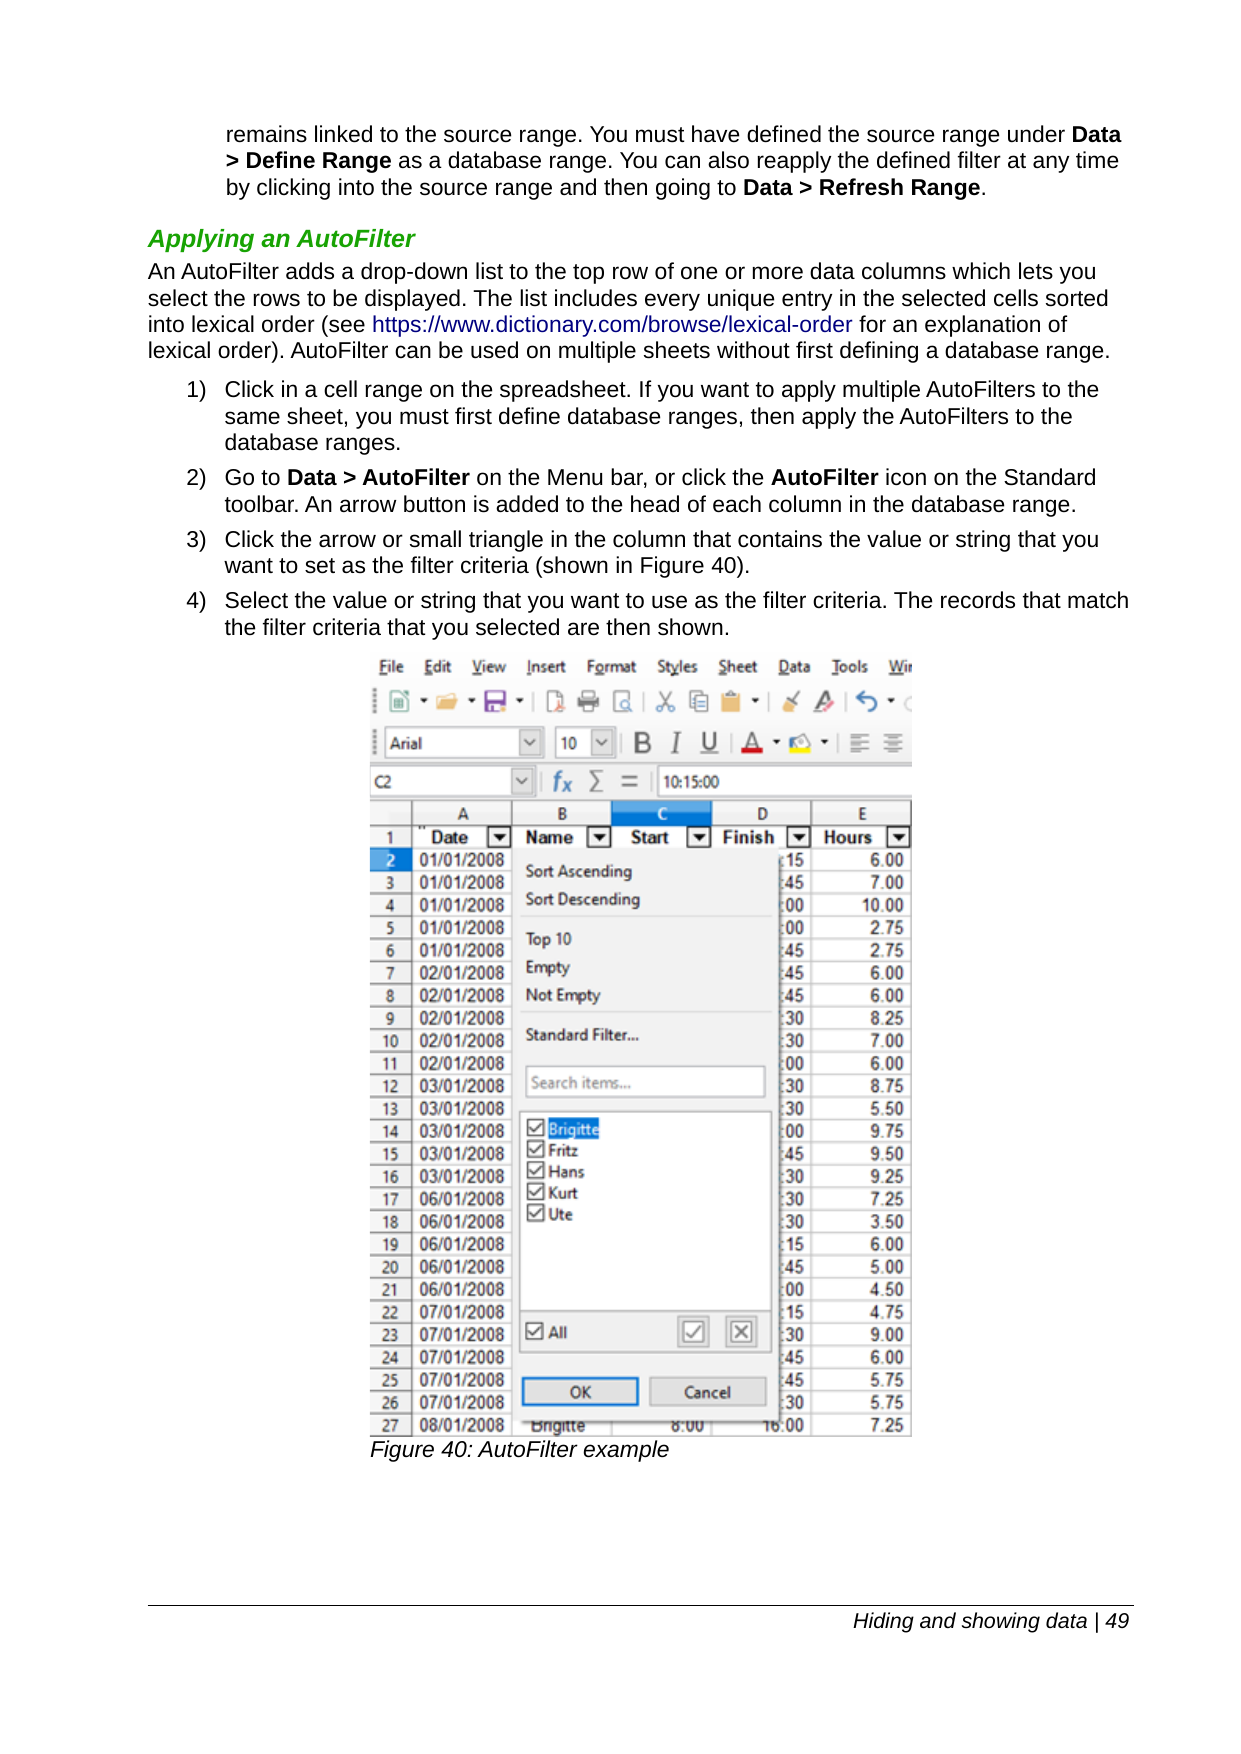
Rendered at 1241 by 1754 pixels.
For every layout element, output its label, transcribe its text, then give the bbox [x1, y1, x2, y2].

subtitle Applying an AutoFilter [148, 224, 1134, 252]
list Select the value or string that you want to use as the filter criteria. The records that match the filter criteria that you selected are then shown. [207, 587, 1134, 640]
list Click in a cell range on the spreadsheet. If you want to apply multiple AutoFilters to the same sheet, you must first define database ranges, then apply the AutoFilters to the database ranges. [207, 376, 1134, 455]
text Figure 40: AutoFilter example [370, 1437, 912, 1463]
list remains linked to the source range. You must have defined the source range under Data > Define Range as a database range. You can also reapply the defined filter at any time by clicking into the source range and then going to Data > Refresh Range. [185, 118, 1134, 203]
list Go to Data > AutoFilter on the Menu bar, or click the AutoFilter icon on the Standard toolbar. An arrow button is added to the head of each column in the database range. [207, 464, 1134, 517]
picture [369, 652, 912, 1437]
list Click the arrow or small triangle in the column that contains the value or string that you want to set as the filter criteria (shown in Figure 40). [207, 526, 1134, 578]
text An AutoFilter adds a drop-down list to the top row of one or more data columns which lets you select the rows to be displayed. The list includes every unique entry in the selected cells sorted into lexical order (see https://www.dictionary.com/browse/lexical-order for an explanation of lexical order). AutoFilter can be used on multiple sheets without first defining a database range. [148, 258, 1134, 364]
